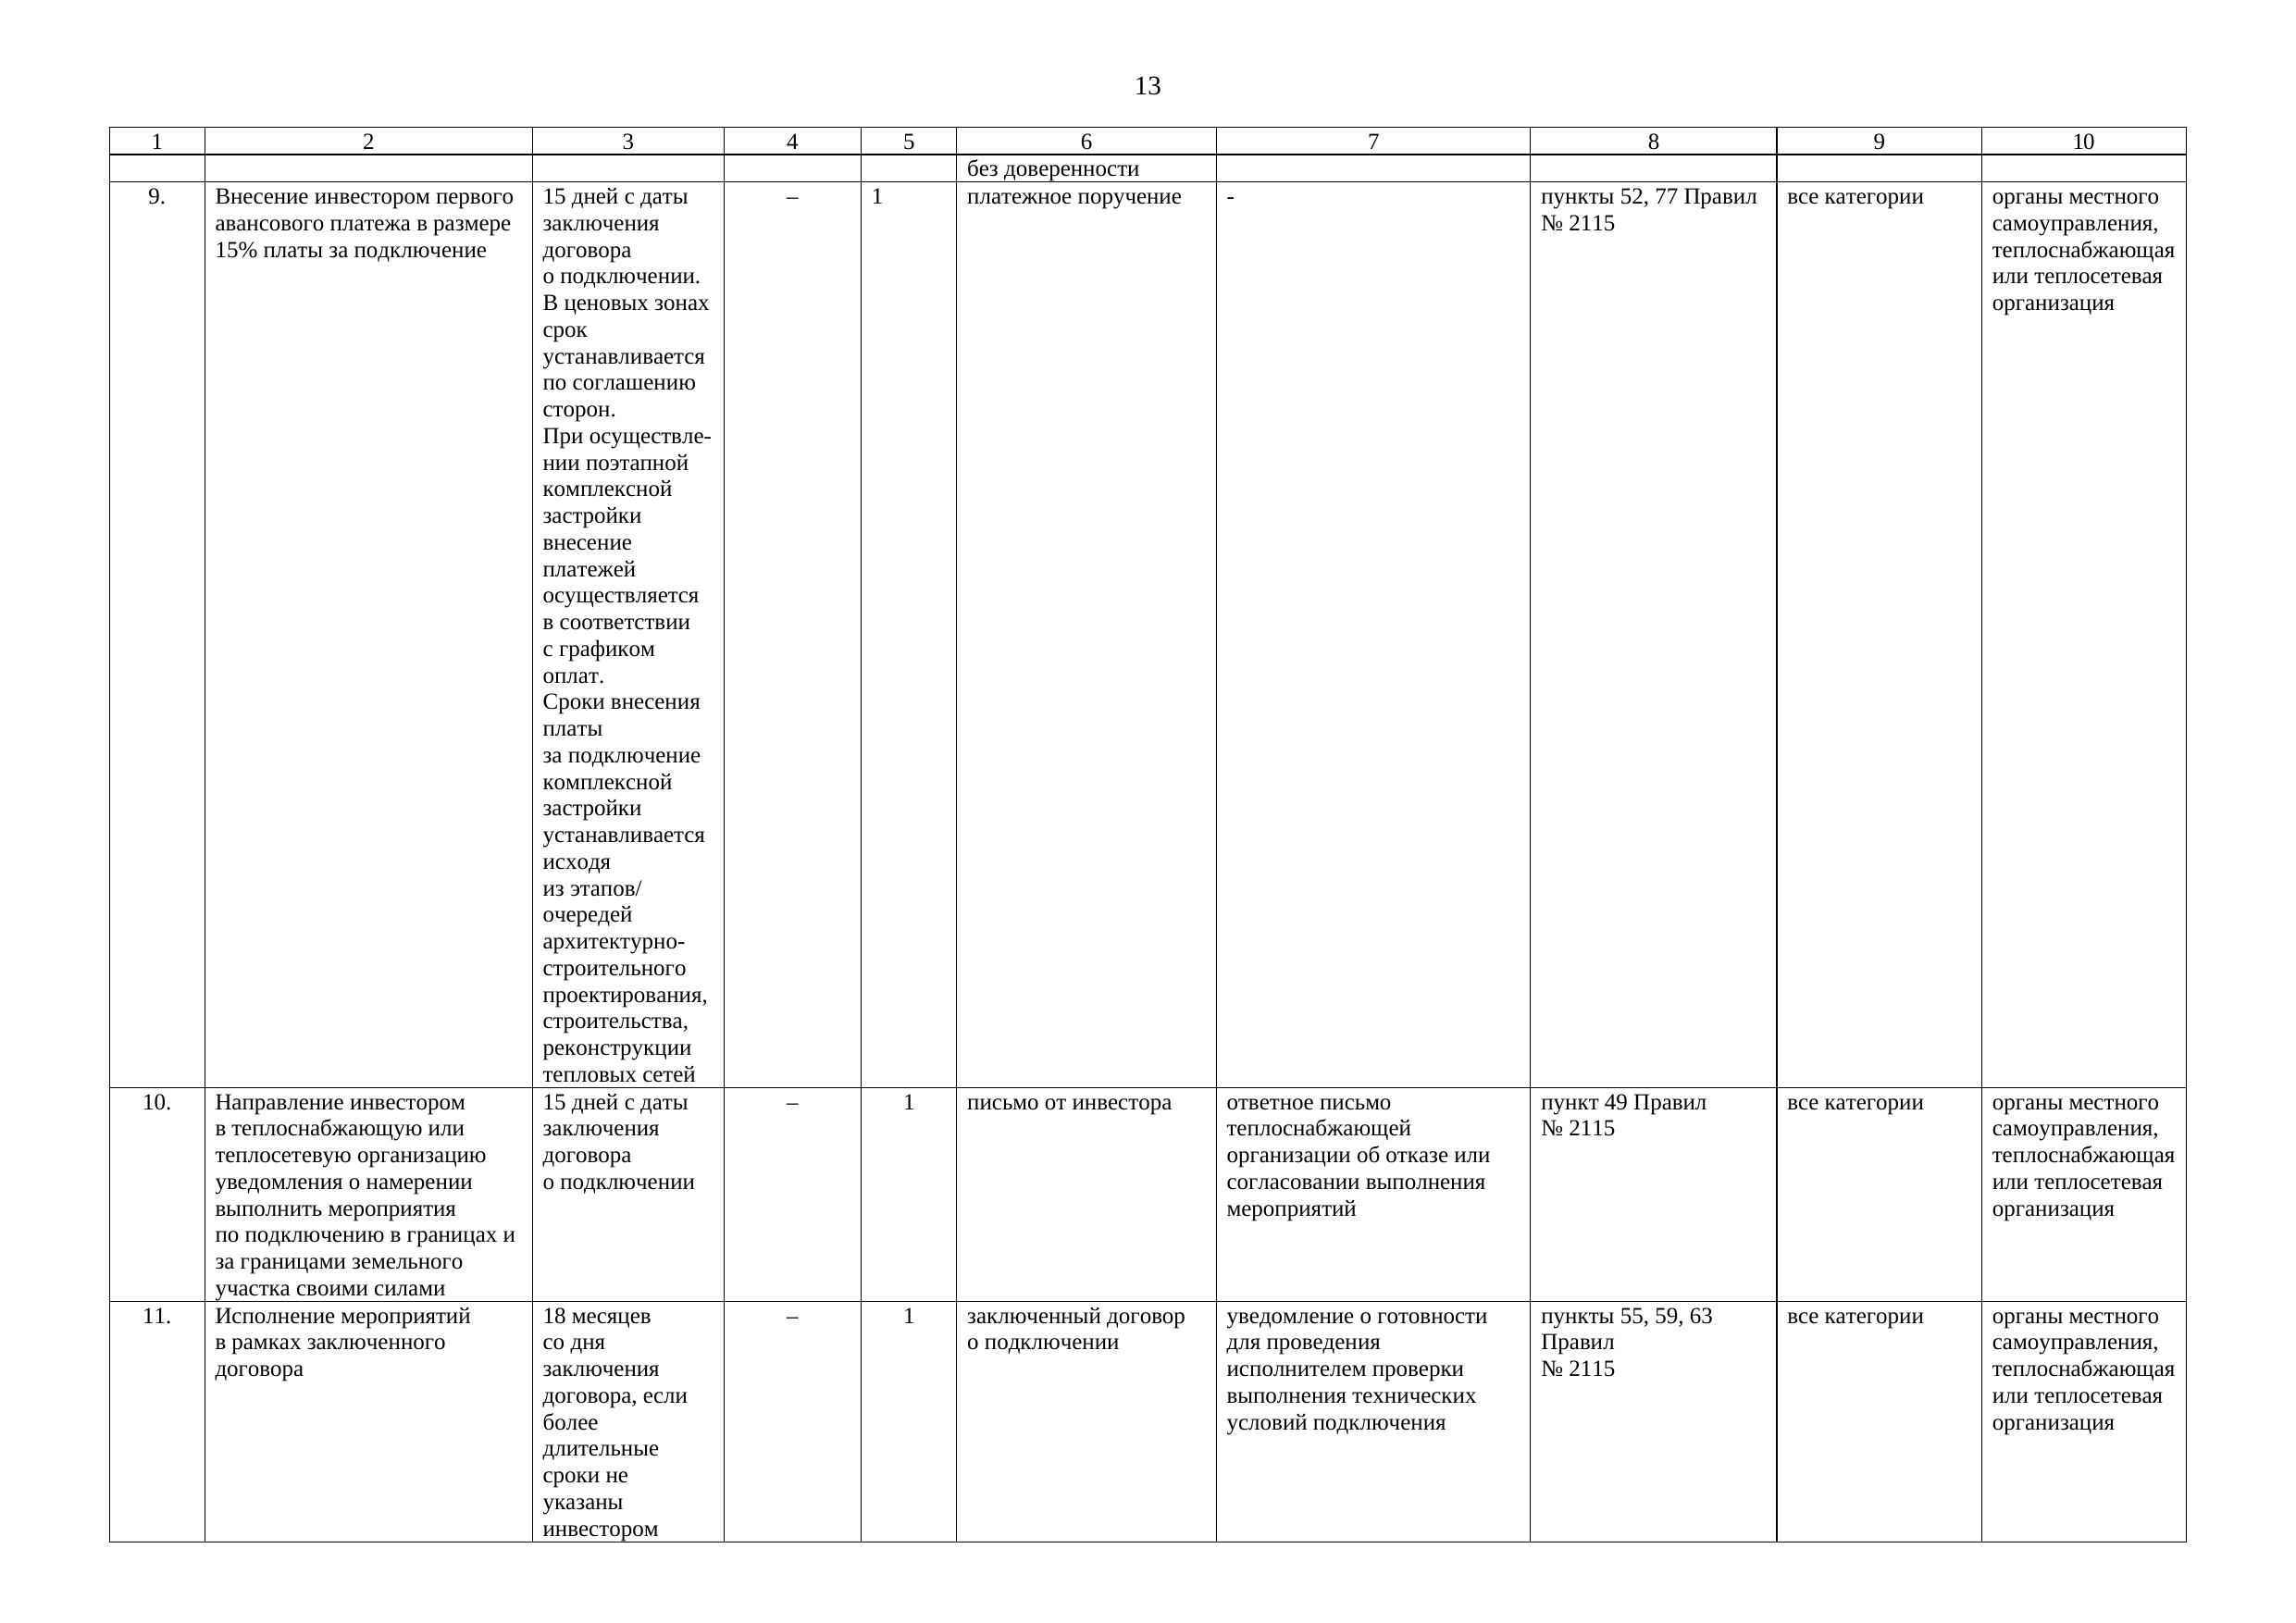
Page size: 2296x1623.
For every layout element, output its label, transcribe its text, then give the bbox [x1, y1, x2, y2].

table_cell [1217, 155, 1530, 181]
table_cell [862, 155, 956, 181]
table_cell [1531, 155, 1776, 181]
table_cell письмо от инвестора [957, 1088, 1216, 1301]
table_cell [1778, 155, 1981, 181]
table_header 4 [725, 128, 861, 154]
table_cell Направление инвестором в теплоснабжающую или теплосетевую организацию уведомления о намерении выполнить мероприятия по подключению в границах и за границами земельного участка своими силами [205, 1088, 532, 1301]
table_cell [205, 155, 532, 181]
table_header 2 [205, 128, 532, 154]
table_cell пункты 55, 59, 63 Правил № 2115 [1531, 1302, 1776, 1542]
table_cell 1 [862, 1302, 956, 1542]
table_header 6 [957, 128, 1216, 154]
table_cell 11. [110, 1302, 205, 1542]
table_cell органы местного самоуправления, теплоснабжающая или теплосетевая организация [1982, 1088, 2186, 1301]
table_cell [533, 155, 724, 181]
table_cell пункт 49 Правил № 2115 [1531, 1088, 1776, 1301]
table_header 8 [1531, 128, 1776, 154]
table_header 3 [533, 128, 724, 154]
table_cell ответное письмо теплоснабжающей организации об отказе или согласовании выполнения мероприятий [1217, 1088, 1530, 1301]
table_cell все категории [1778, 1088, 1981, 1301]
table_cell заключенный договор о подключении [957, 1302, 1216, 1542]
table_cell 15 дней с даты заключения договора о подключении [533, 1088, 724, 1301]
table_cell органы местного самоуправления, теплоснабжающая или теплосетевая организация [1982, 1302, 2186, 1542]
table_cell 1 [862, 1088, 956, 1301]
table_header 9 [1778, 128, 1981, 154]
table_cell все категории [1778, 1302, 1981, 1542]
table_header 1 [110, 128, 205, 154]
table_cell [1982, 155, 2186, 181]
table_cell платежное поручение [957, 182, 1216, 1087]
table_cell 15 дней с даты заключения договора о подключении. В ценовых зонах срок устанавливается по соглашению сторон. При осуществле-нии поэтапной комплексной застройки внесение платежей осуществляется в соответствии с графиком оплат. Сроки внесения платы за подключение комплексной застройки устанавливается исходя из этапов/ очередей архитектурно-строительного проектирования, строительства, реконструкции тепловых сетей [533, 182, 724, 1087]
table_header 5 [862, 128, 956, 154]
table_cell пункты 52, 77 Правил № 2115 [1531, 182, 1776, 1087]
table_cell – [725, 182, 861, 1087]
table_cell [110, 155, 205, 181]
table_cell органы местного самоуправления, теплоснабжающая или теплосетевая организация [1982, 182, 2186, 1087]
table_header 7 [1217, 128, 1530, 154]
table_cell [725, 155, 861, 181]
table_cell – [725, 1302, 861, 1542]
table_cell 10. [110, 1088, 205, 1301]
table_cell Исполнение мероприятий в рамках заключенного договора [205, 1302, 532, 1542]
table_cell 18 месяцев со дня заключения договора, если более длительные сроки не указаны инвестором [533, 1302, 724, 1542]
table_header 10 [1982, 128, 2186, 154]
table_cell 1 [862, 182, 956, 1087]
table_cell - [1217, 182, 1530, 1087]
table_cell – [725, 1088, 861, 1301]
table_cell без доверенности [957, 155, 1216, 181]
table_cell 9. [110, 182, 205, 1087]
table_cell уведомление о готовности для проведения исполнителем проверки выполнения технических условий подключения [1217, 1302, 1530, 1542]
table_cell Внесение инвестором первого авансового платежа в размере 15% платы за подключение [205, 182, 532, 1087]
table_cell все категории [1778, 182, 1981, 1087]
